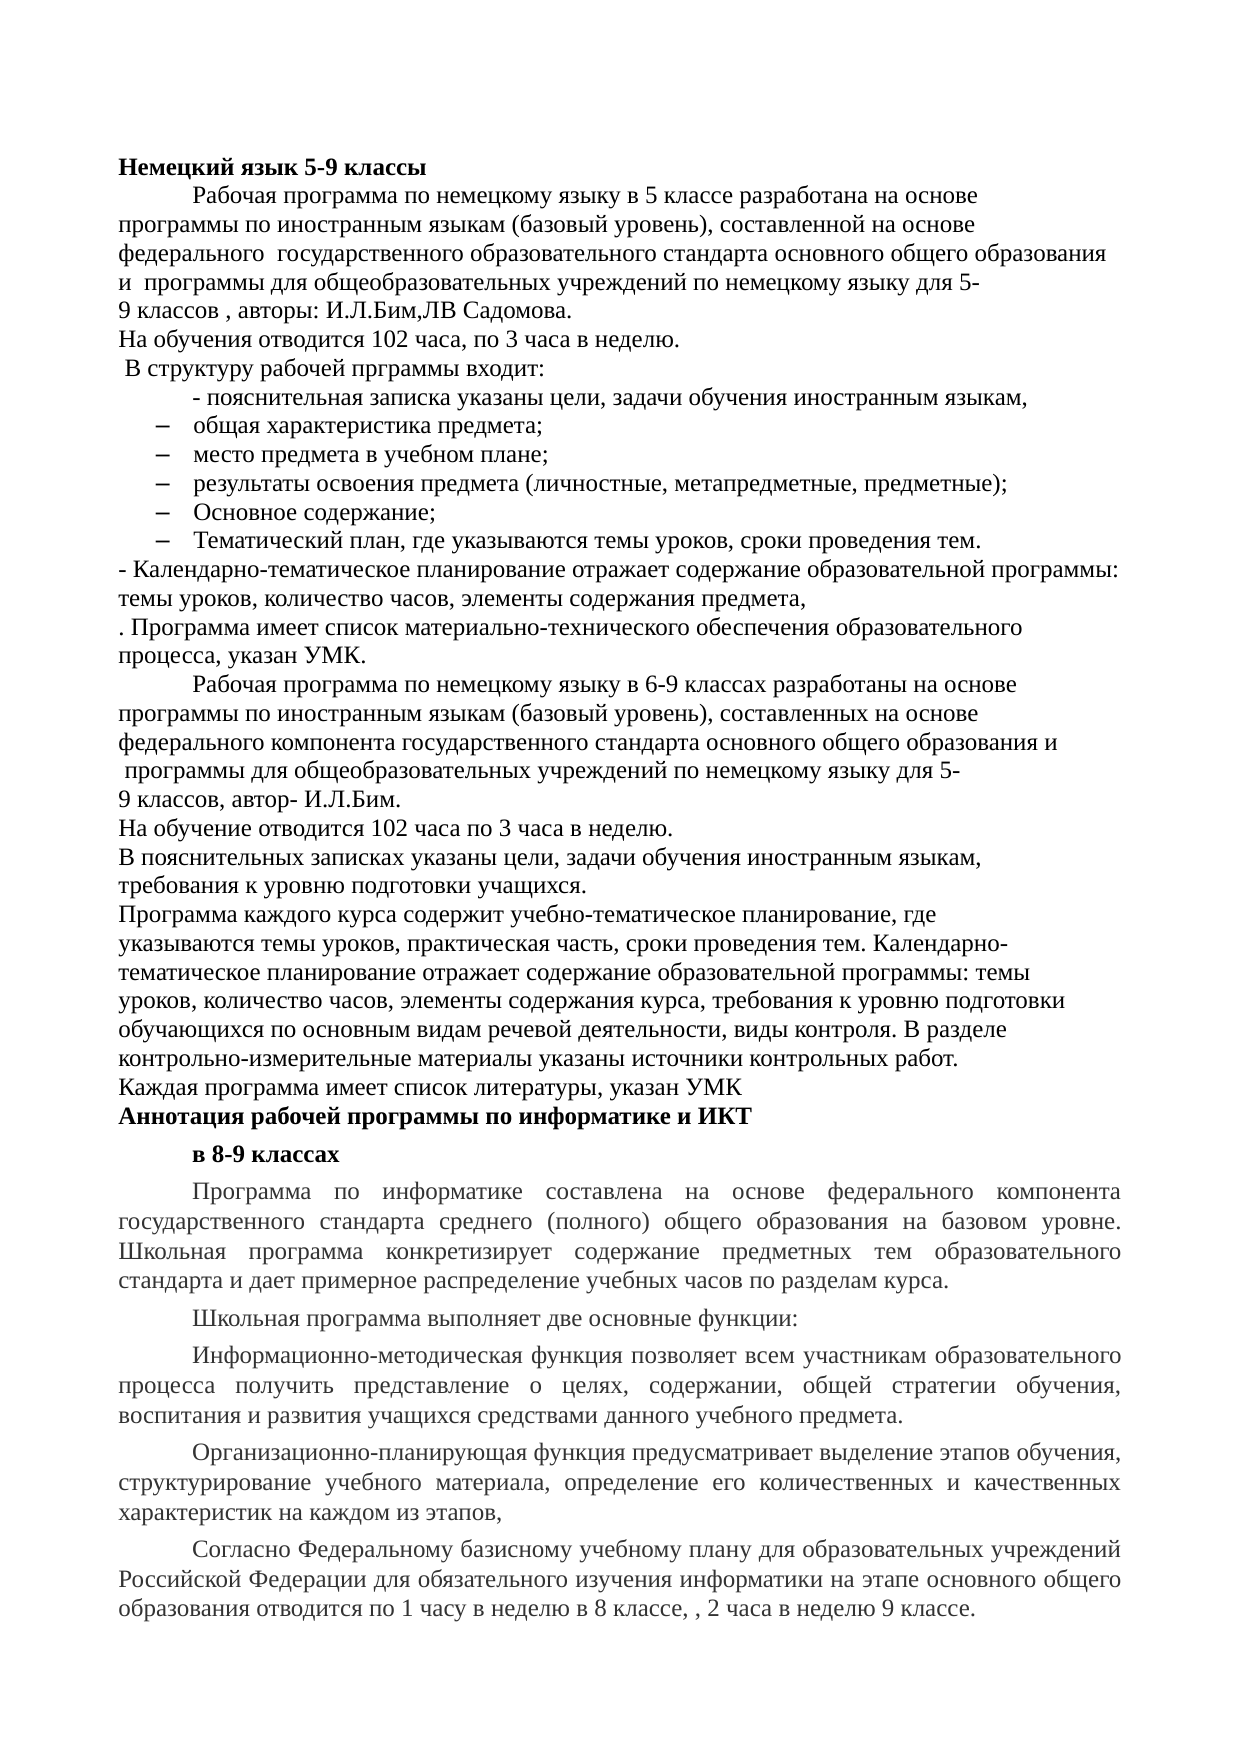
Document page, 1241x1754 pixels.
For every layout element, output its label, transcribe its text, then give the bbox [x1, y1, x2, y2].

text программы по иностранным языкам (базовый уровень), составленных на основе [118, 698, 1122, 727]
text Программа каждого курса содержит учебно-тематическое планирование, где [118, 899, 1122, 928]
text На обучение отводится 102 часа по 3 часа в неделю. [118, 813, 1122, 842]
text - пояснительная записка указаны цели, задачи обучения иностранным языкам, [118, 382, 1122, 410]
text Программа по информатике составлена на основе федерального компонента государственного стандарта среднего (полного) общего образования на базовом уровне. Школьная программа конкретизирует содержание предметных тем образовательного стандарта и дает примерное распределение учебных часов по разделам курса. [118, 1175, 1122, 1294]
list Тематический план, где указываются темы уроков, сроки проведения тем. [156, 525, 1122, 554]
text тематическое планирование отражает содержание образовательной программы: темы [118, 957, 1122, 985]
list место предмета в учебном плане; [156, 439, 1122, 468]
text Рабочая программа по немецкому языку в 5 классе разработана на основе [118, 180, 1122, 209]
text в 8-9 классах [118, 1138, 1122, 1168]
text Каждая программа имеет список литературы, указан УМК [118, 1072, 1122, 1100]
text требования к уровню подготовки учащихся. [118, 870, 1122, 899]
text контрольно-измерительные материалы указаны источники контрольных работ. [118, 1043, 1122, 1072]
text Согласно Федеральному базисному учебному плану для образовательных учреждений Российской Федерации для обязательного изучения информатики на этапе основного общего образования отводится по 1 часу в неделю в 8 классе, , 2 часа в неделю 9 классе. [118, 1533, 1122, 1622]
text программы по иностранным языкам (базовый уровень), составленной на основе [118, 209, 1122, 238]
text федерального государственного образовательного стандарта основного общего образования и программы для общеобразовательных учреждений по немецкому языку для 5- [118, 238, 1122, 295]
text 9 классов , авторы: И.Л.Бим,ЛВ Садомова. [118, 295, 1122, 324]
text Информационно-методическая функция позволяет всем участникам образовательного процесса получить представление о целях, содержании, общей стратегии обучения, воспитания и развития учащихся средствами данного учебного предмета. [118, 1339, 1122, 1428]
text Аннотация рабочей программы по информатике и ИКТ [118, 1100, 1122, 1130]
text - Календарно-тематическое планирование отражает содержание образовательной программы: темы уроков, количество часов, элементы содержания предмета, [118, 554, 1122, 612]
text Школьная программа выполняет две основные функции: [118, 1302, 1122, 1332]
list общая характеристика предмета; [156, 410, 1122, 439]
text В пояснительных записках указаны цели, задачи обучения иностранным языкам, [118, 842, 1122, 870]
text В структуру рабочей прграммы входит: [118, 353, 1122, 382]
text Немецкий язык 5-9 классы [118, 152, 1122, 180]
list Основное содержание; [156, 497, 1122, 525]
text Организационно-планирующая функция предусматривает выделение этапов обучения, структурирование учебного материала, определение его количественных и качественных характеристик на каждом из этапов, [118, 1436, 1122, 1525]
text обучающихся по основным видам речевой деятельности, виды контроля. В разделе [118, 1014, 1122, 1043]
text На обучения отводится 102 часа, по 3 часа в неделю. [118, 324, 1122, 353]
text Рабочая программа по немецкому языку в 6-9 классах разработаны на основе [118, 669, 1122, 698]
text уроков, количество часов, элементы содержания курса, требования к уровню подготовки [118, 985, 1122, 1014]
text федерального компонента государственного стандарта основного общего образования и [118, 727, 1122, 755]
list результаты освоения предмета (личностные, метапредметные, предметные); [156, 468, 1122, 497]
text указываются темы уроков, практическая часть, сроки проведения тем. Календарно- [118, 928, 1122, 957]
text 9 классов, автор- И.Л.Бим. [118, 784, 1122, 813]
text программы для общеобразовательных учреждений по немецкому языку для 5- [118, 755, 1122, 784]
text . Программа имеет список материально-технического обеспечения образовательного процесса, указан УМК. [118, 612, 1122, 669]
